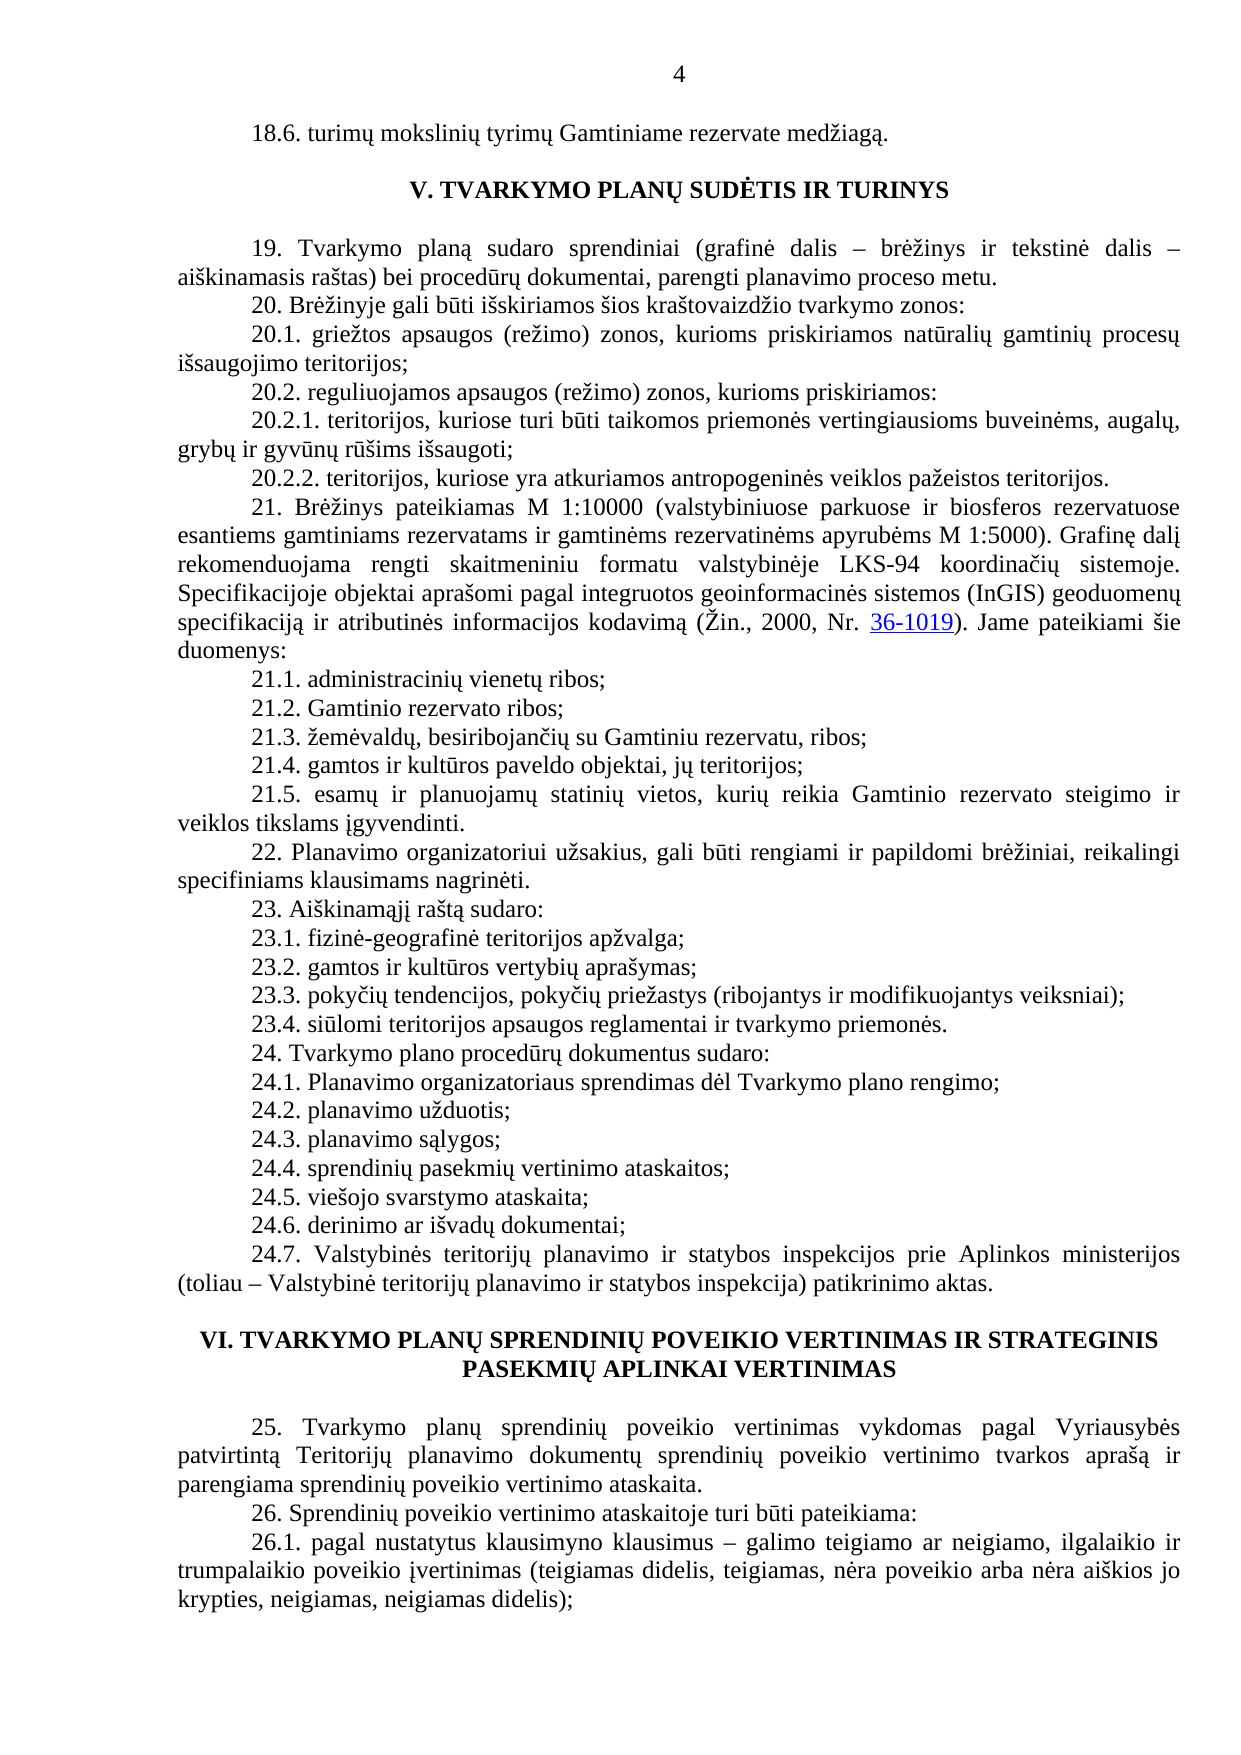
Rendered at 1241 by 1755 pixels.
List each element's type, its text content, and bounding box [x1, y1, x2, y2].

text 25. Tvarkymo planų sprendinių poveikio vertinimas vykdomas pagal Vyriausybės patvirtintą Teritorijų planavimo dokumentų sprendinių poveikio vertinimo tvarkos aprašą ir parengiama sprendinių poveikio vertinimo ataskaita. [177, 1412, 1181, 1498]
text 21.5. esamų ir planuojamų statinių vietos, kurių reikia Gamtinio rezervato steigimo ir veiklos tikslams įgyvendinti. [177, 779, 1181, 837]
text 21.4. gamtos ir kultūros paveldo objektai, jų teritorijos; [177, 751, 1181, 779]
text 24.6. derinimo ar išvadų dokumentai; [177, 1211, 1181, 1239]
text 23.1. fizinė-geografinė teritorijos apžvalga; [177, 923, 1181, 952]
text V. TVARKYMO PLANŲ SUDĖTIS IR TURINYS [177, 176, 1181, 204]
text 24. Tvarkymo plano procedūrų dokumentus sudaro: [177, 1038, 1181, 1067]
text 21.3. žemėvaldų, besiribojančių su Gamtiniu rezervatu, ribos; [177, 722, 1181, 751]
text 21.2. Gamtinio rezervato ribos; [177, 693, 1181, 722]
text 23. Aiškinamąjį raštą sudaro: [177, 894, 1181, 923]
text 24.7. Valstybinės teritorijų planavimo ir statybos inspekcijos prie Aplinkos ministerijos (toliau – Valstybinė teritorijų planavimo ir statybos inspekcija) patikrinimo aktas. [177, 1239, 1181, 1297]
text 19. Tvarkymo planą sudaro sprendiniai (grafinė dalis – brėžinys ir tekstinė dalis – aiškinamasis raštas) bei procedūrų dokumentai, parengti planavimo proceso metu. [177, 233, 1181, 291]
text 24.1. Planavimo organizatoriaus sprendimas dėl Tvarkymo plano rengimo; [177, 1067, 1181, 1096]
text 20.2. reguliuojamos apsaugos (režimo) zonos, kurioms priskiriamos: [177, 377, 1181, 406]
text 20.2.2. teritorijos, kuriose yra atkuriamos antropogeninės veiklos pažeistos teritorijos. [177, 463, 1181, 492]
text 21. Brėžinys pateikiamas M 1:10000 (valstybiniuose parkuose ir biosferos rezervatuose esantiems gamtiniams rezervatams ir gamtinėms rezervatinėms apyrubėms M 1:5000). Grafinę dalį rekomenduojama rengti skaitmeniniu formatu valstybinėje LKS-94 koordinačių sistemoje. Specifikacijoje objektai aprašomi pagal integruotos geoinformacinės sistemos (InGIS) geoduomenų specifikaciją ir atributinės informacijos kodavimą (Žin., 2000, Nr. 36-1019). Jame pateikiami šie duomenys: [177, 492, 1181, 664]
text 20. Brėžinyje gali būti išskiriamos šios kraštovaizdžio tvarkymo zonos: [177, 291, 1181, 319]
text 23.2. gamtos ir kultūros vertybių aprašymas; [177, 952, 1181, 981]
text 18.6. turimų mokslinių tyrimų Gamtiniame rezervate medžiagą. [177, 118, 1181, 147]
text 20.2.1. teritorijos, kuriose turi būti taikomos priemonės vertingiausioms buveinėms, augalų, grybų ir gyvūnų rūšims išsaugoti; [177, 406, 1181, 463]
text 24.4. sprendinių pasekmių vertinimo ataskaitos; [177, 1153, 1181, 1182]
text 24.3. planavimo sąlygos; [177, 1124, 1181, 1153]
text 24.2. planavimo užduotis; [177, 1096, 1181, 1124]
text 26. Sprendinių poveikio vertinimo ataskaitoje turi būti pateikiama: [177, 1498, 1181, 1527]
text 23.4. siūlomi teritorijos apsaugos reglamentai ir tvarkymo priemonės. [177, 1009, 1181, 1038]
text 24.5. viešojo svarstymo ataskaita; [177, 1182, 1181, 1211]
text 22. Planavimo organizatoriui užsakius, gali būti rengiami ir papildomi brėžiniai, reikalingi specifiniams klausimams nagrinėti. [177, 837, 1181, 894]
text 21.1. administracinių vienetų ribos; [177, 664, 1181, 693]
text VI. TVARKYMO PLANŲ SPRENDINIŲ poveikio VERTINIMAS IR STRATEGINIS PASEKMIŲ APLINKAI VERTINIMAS [177, 1326, 1181, 1383]
text 20.1. griežtos apsaugos (režimo) zonos, kurioms priskiriamos natūralių gamtinių procesų išsaugojimo teritorijos; [177, 319, 1181, 377]
text 23.3. pokyčių tendencijos, pokyčių priežastys (ribojantys ir modifikuojantys veiksniai); [177, 981, 1181, 1009]
text 26.1. pagal nustatytus klausimyno klausimus – galimo teigiamo ar neigiamo, ilgalaikio ir trumpalaikio poveikio įvertinimas (teigiamas didelis, teigiamas, nėra poveikio arba nėra aiškios jo krypties, neigiamas, neigiamas didelis); [177, 1527, 1181, 1613]
